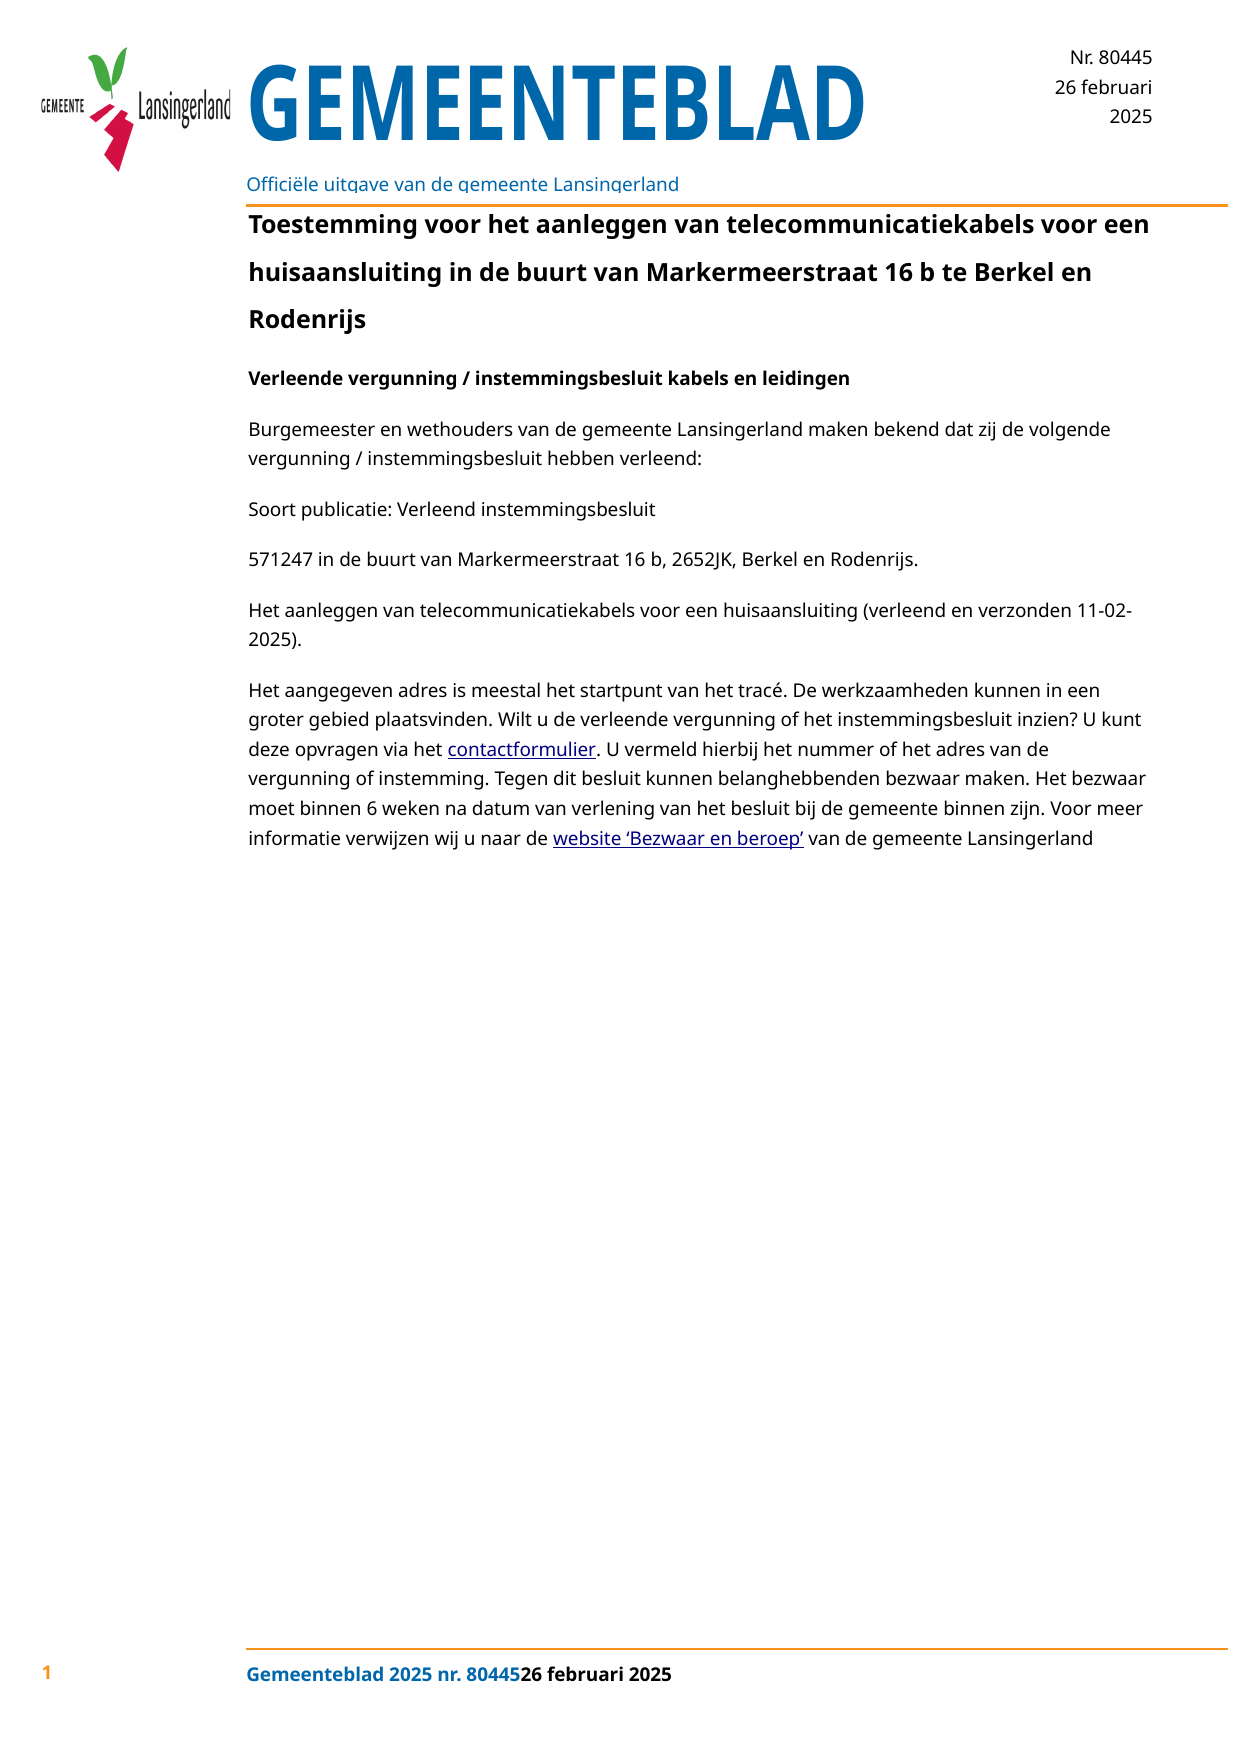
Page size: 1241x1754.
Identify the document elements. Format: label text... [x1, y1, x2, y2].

picture [41, 47, 231, 172]
text Soort publicatie: Verleend instemmingsbesluit [248, 496, 1152, 522]
text 571247 in de buurt van Markermeerstraat 16 b, 2652JK, Berkel en Rodenrijs. [248, 546, 1152, 572]
text Burgemeester en wethouders van de gemeente Lansingerland maken bekend dat zij de volgende vergunning / instemmingsbesluit hebben verleend: [248, 416, 1152, 471]
text Het aangegeven adres is meestal het startpunt van het tracé. De werkzaamheden kunnen in een groter gebied plaatsvinden. Wilt u de verleende vergunning of het instemmingsbesluit inzien? U kunt deze opvragen via het contactformulier. U vermeld hierbij het nummer of het adres van de vergunning of instemming. Tegen dit besluit kunnen belanghebbenden bezwaar maken. Het bezwaar moet binnen 6 weken na datum van verlening van het besluit bij de gemeente binnen zijn. Voor meer informatie verwijzen wij u naar de website ‘Bezwaar en beroep’ van de gemeente Lansingerland [248, 677, 1152, 850]
text Toestemming voor het aanleggen van telecommunicatiekabels voor een huisaansluiting in de buurt van Markermeerstraat 16 b te Berkel en Rodenrijs [248, 207, 1152, 336]
text Het aanleggen van telecommunicatiekabels voor een huisaansluiting (verleend en verzonden 11-02-2025). [248, 597, 1152, 652]
text Verleende vergunning / instemmingsbesluit kabels en leidingen [248, 366, 1152, 391]
